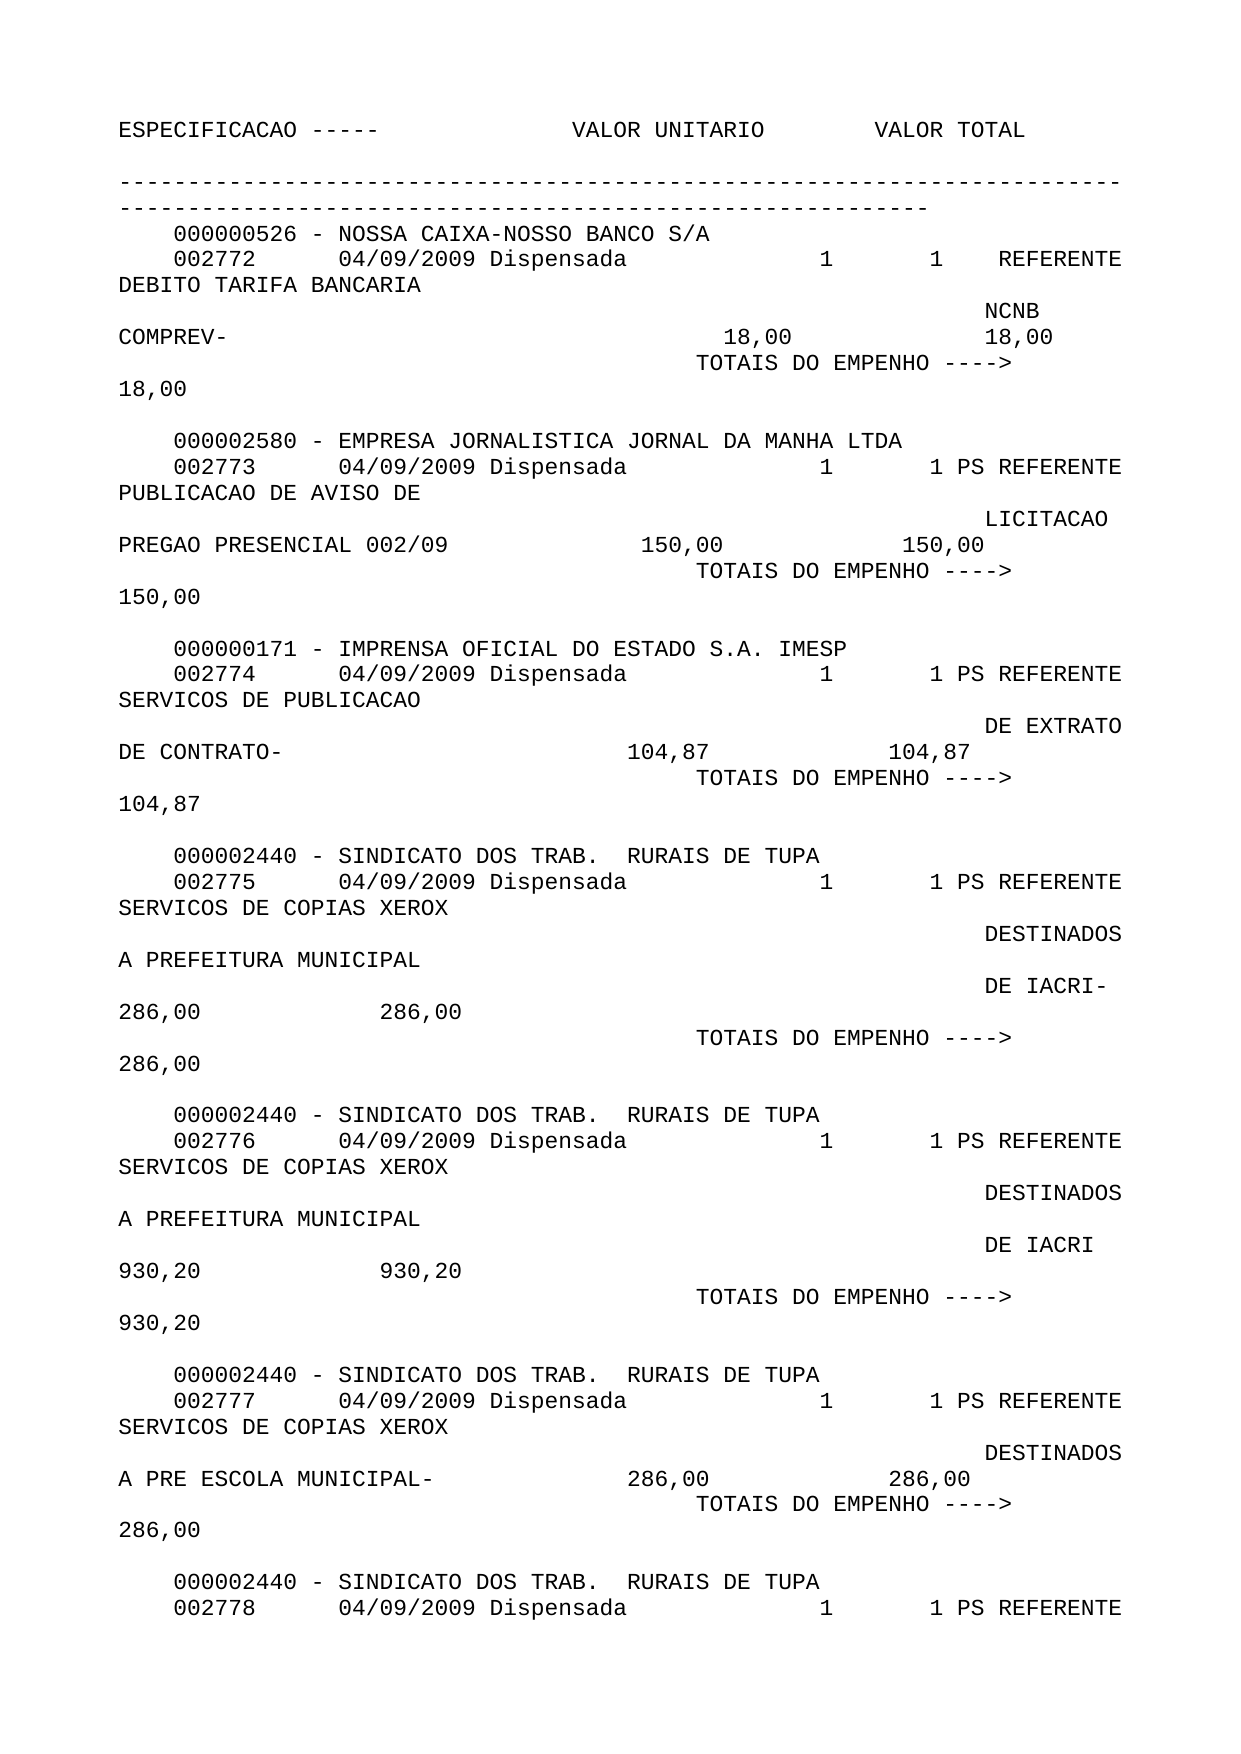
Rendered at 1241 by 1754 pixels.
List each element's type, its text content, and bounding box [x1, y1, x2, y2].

text DESTINADOS A PRE ESCOLA MUNICIPAL- 286,00 286,00 [118, 1441, 1122, 1493]
text 000002440 - SINDICATO DOS TRAB. RURAIS DE TUPA [118, 1571, 1122, 1597]
text 002774 04/09/2009 Dispensada 1 1 PS REFERENTE SERVICOS DE PUBLICACAO [118, 663, 1122, 715]
text ----- ESPECIFICACAO ----- VALOR UNITARIO VALOR TOTAL [118, 118, 1122, 144]
text 000002440 - SINDICATO DOS TRAB. RURAIS DE TUPA [118, 1363, 1122, 1389]
text 002776 04/09/2009 Dispensada 1 1 PS REFERENTE SERVICOS DE COPIAS XEROX [118, 1130, 1122, 1182]
text 002772 04/09/2009 Dispensada 1 1 REFERENTE DEBITO TARIFA BANCARIA [118, 248, 1122, 300]
text 000002580 - EMPRESA JORNALISTICA JORNAL DA MANHA LTDA [118, 429, 1122, 455]
text DE IACRI 930,20 930,20 [118, 1233, 1122, 1285]
text TOTAIS DO EMPENHO ----> 104,87 [118, 767, 1122, 818]
text 002773 04/09/2009 Dispensada 1 1 PS REFERENTE PUBLICACAO DE AVISO DE [118, 455, 1122, 507]
text NCNB COMPREV- 18,00 18,00 [118, 300, 1122, 352]
text TOTAIS DO EMPENHO ----> 930,20 [118, 1285, 1122, 1337]
text 002778 04/09/2009 Dispensada 1 1 PS REFERENTE [118, 1597, 1122, 1622]
text DESTINADOS A PREFEITURA MUNICIPAL [118, 922, 1122, 974]
text DESTINADOS A PREFEITURA MUNICIPAL [118, 1182, 1122, 1233]
text TOTAIS DO EMPENHO ----> 286,00 [118, 1026, 1122, 1078]
text DE IACRI- 286,00 286,00 [118, 974, 1122, 1026]
text TOTAIS DO EMPENHO ----> 18,00 [118, 352, 1122, 403]
text 000002440 - SINDICATO DOS TRAB. RURAIS DE TUPA [118, 1104, 1122, 1130]
text 000000526 - NOSSA CAIXA-NOSSO BANCO S/A [118, 222, 1122, 248]
text 000000171 - IMPRENSA OFICIAL DO ESTADO S.A. IMESP [118, 637, 1122, 663]
text 000002440 - SINDICATO DOS TRAB. RURAIS DE TUPA [118, 844, 1122, 870]
text TOTAIS DO EMPENHO ----> 150,00 [118, 559, 1122, 611]
text LICITACAO PREGAO PRESENCIAL 002/09 150,00 150,00 [118, 507, 1122, 559]
text DE EXTRATO DE CONTRATO- 104,87 104,87 [118, 715, 1122, 767]
text 002777 04/09/2009 Dispensada 1 1 PS REFERENTE SERVICOS DE COPIAS XEROX [118, 1389, 1122, 1441]
text 002775 04/09/2009 Dispensada 1 1 PS REFERENTE SERVICOS DE COPIAS XEROX [118, 870, 1122, 922]
text TOTAIS DO EMPENHO ----> 286,00 [118, 1493, 1122, 1545]
text ------------------------------------------------------------------------------------------------------------------------------------ [118, 144, 1122, 222]
